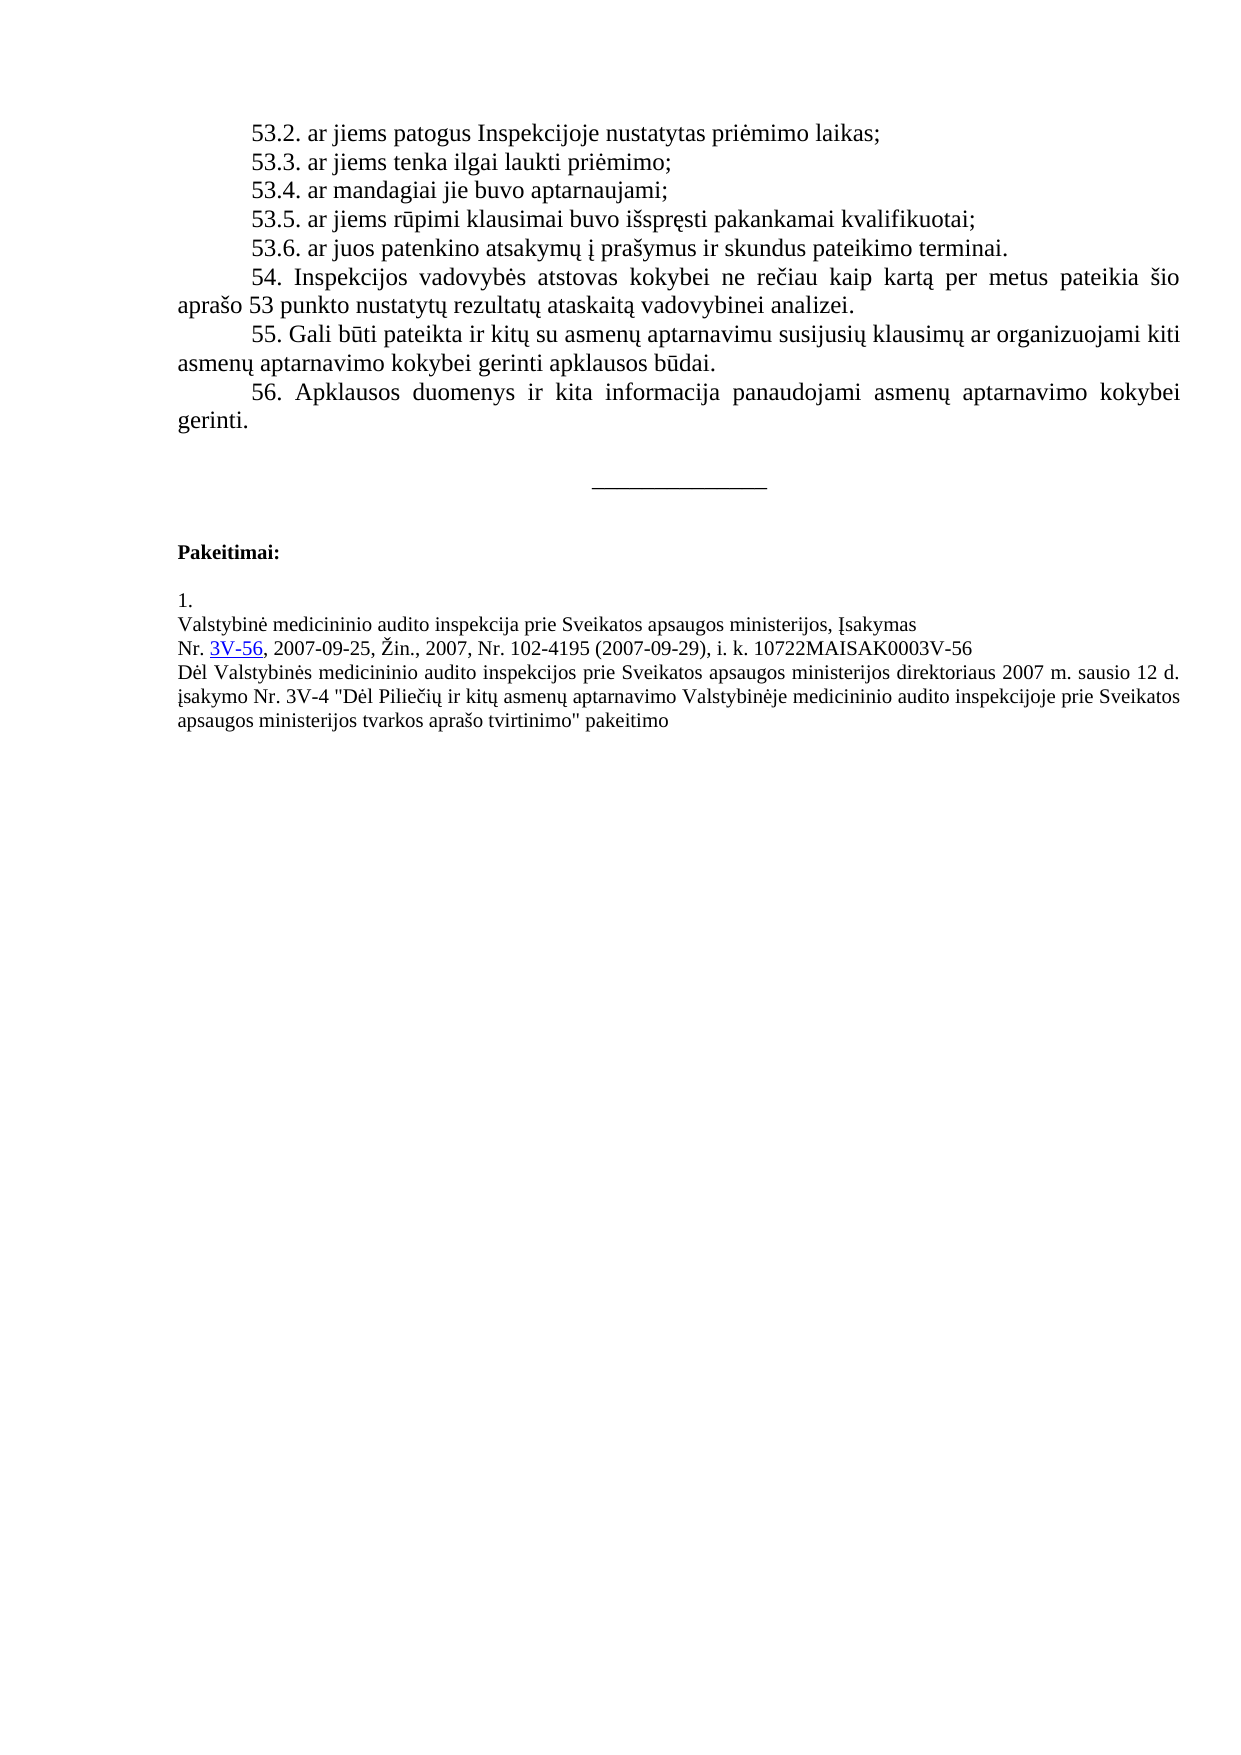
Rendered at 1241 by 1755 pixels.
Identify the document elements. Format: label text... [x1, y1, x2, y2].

text 53.3. ar jiems tenka ilgai laukti priėmimo; [177, 147, 1181, 176]
text 53.5. ar jiems rūpimi klausimai buvo išspręsti pakankamai kvalifikuotai; [177, 204, 1181, 233]
text 53.4. ar mandagiai jie buvo aptarnaujami; [177, 176, 1181, 204]
text 54. Inspekcijos vadovybės atstovas kokybei ne rečiau kaip kartą per metus pateikia šio aprašo 53 punkto nustatytų rezultatų ataskaitą vadovybinei analizei. [177, 262, 1181, 319]
text Nr. 3V-56, 2007-09-25, Žin., 2007, Nr. 102-4195 (2007-09-29), i. k. 10722MAISAK0003V-56 [177, 636, 1181, 660]
text 56. Apklausos duomenys ir kita informacija panaudojami asmenų aptarnavimo kokybei gerinti. [177, 377, 1181, 434]
text 53.6. ar juos patenkino atsakymų į prašymus ir skundus pateikimo terminai. [177, 233, 1181, 262]
text 55. Gali būti pateikta ir kitų su asmenų aptarnavimu susijusių klausimų ar organizuojami kiti asmenų aptarnavimo kokybei gerinti apklausos būdai. [177, 319, 1181, 377]
text ______________ [177, 463, 1181, 492]
text Valstybinė medicininio audito inspekcija prie Sveikatos apsaugos ministerijos, Įsakymas [177, 612, 1181, 636]
text 1. [177, 588, 1181, 612]
text Pakeitimai: [177, 540, 1181, 564]
text Dėl Valstybinės medicininio audito inspekcijos prie Sveikatos apsaugos ministerijos direktoriaus 2007 m. sausio 12 d. įsakymo Nr. 3V-4 "Dėl Piliečių ir kitų asmenų aptarnavimo Valstybinėje medicininio audito inspekcijoje prie Sveikatos apsaugos ministerijos tvarkos aprašo tvirtinimo" pakeitimo [177, 660, 1181, 732]
text 53.2. ar jiems patogus Inspekcijoje nustatytas priėmimo laikas; [177, 118, 1181, 147]
